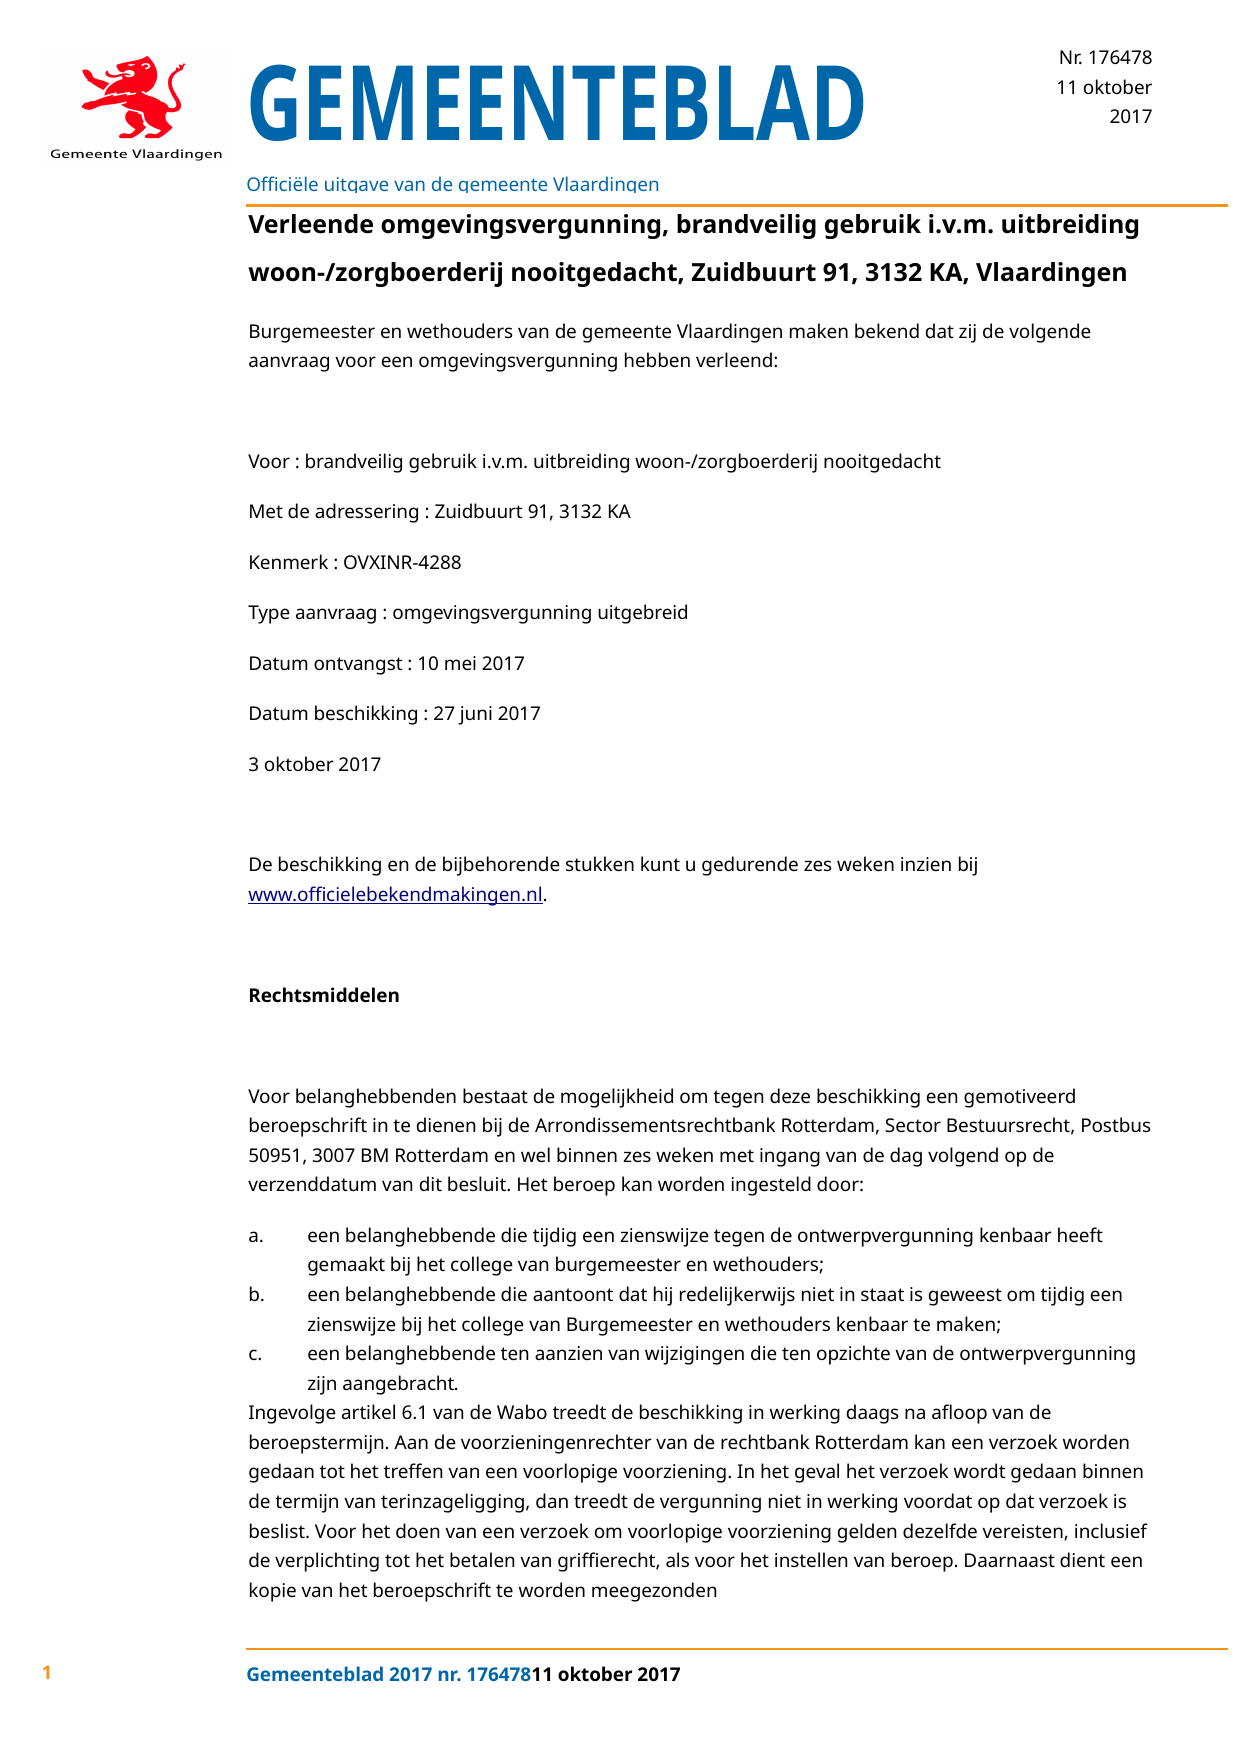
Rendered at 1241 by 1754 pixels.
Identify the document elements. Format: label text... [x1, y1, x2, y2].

text Datum ontvangst : 10 mei 2017 [248, 650, 1152, 676]
text Verleende omgevingsvergunning, brandveilig gebruik i.v.m. uitbreiding woon-/zorgboerderij nooitgedacht, Zuidbuurt 91, 3132 KA, Vlaardingen [248, 207, 1152, 288]
list een belanghebbende ten aanzien van wijzigingen die ten opzichte van de ontwerpvergunning zijn aangebracht. [248, 1340, 1152, 1396]
text Rechtsmiddelen [248, 982, 1152, 1008]
list een belanghebbende die aantoont dat hij redelijkerwijs niet in staat is geweest om tijdig een zienswijze bij het college van Burgemeester en wethouders kenbaar te maken; [248, 1281, 1152, 1337]
text Voor belanghebbenden bestaat de mogelijkheid om tegen deze beschikking een gemotiveerd beroepschrift in te dienen bij de Arrondissementsrechtbank Rotterdam, Sector Bestuursrecht, Postbus 50951, 3007 BM Rotterdam en wel binnen zes weken met ingang van de dag volgend op de verzenddatum van dit besluit. Het beroep kan worden ingesteld door: [248, 1083, 1152, 1197]
text Datum beschikking : 27 juni 2017 [248, 700, 1152, 726]
text De beschikking en de bijbehorende stukken kunt u gedurende zes weken inzien bij www.officielebekendmakingen.nl. [248, 852, 1152, 907]
list een belanghebbende die tijdig een zienswijze tegen de ontwerpvergunning kenbaar heeft gemaakt bij het college van burgemeester en wethouders; [248, 1222, 1152, 1277]
text Met de adressering : Zuidbuurt 91, 3132 KA [248, 499, 1152, 524]
picture [41, 47, 231, 172]
text Voor : brandveilig gebruik i.v.m. uitbreiding woon-/zorgboerderij nooitgedacht [248, 448, 1152, 474]
text Burgemeester en wethouders van de gemeente Vlaardingen maken bekend dat zij de volgende aanvraag voor een omgevingsvergunning hebben verleend: [248, 318, 1152, 373]
text Ingevolge artikel 6.1 van de Wabo treedt de beschikking in werking daags na afloop van de beroepstermijn. Aan de voorzieningenrechter van de rechtbank Rotterdam kan een verzoek worden gedaan tot het treffen van een voorlopige voorziening. In het geval het verzoek wordt gedaan binnen de termijn van terinzageligging, dan treedt de vergunning niet in werking voordat op dat verzoek is beslist. Voor het doen van een verzoek om voorlopige voorziening gelden dezelfde vereisten, inclusief de verplichting tot het betalen van griffierecht, als voor het instellen van beroep. Daarnaast dient een kopie van het beroepschrift te worden meegezonden [248, 1399, 1152, 1603]
text 3 oktober 2017 [248, 751, 1152, 777]
text Kenmerk : OVXINR-4288 [248, 549, 1152, 575]
text Type aanvraag : omgevingsvergunning uitgebreid [248, 599, 1152, 625]
